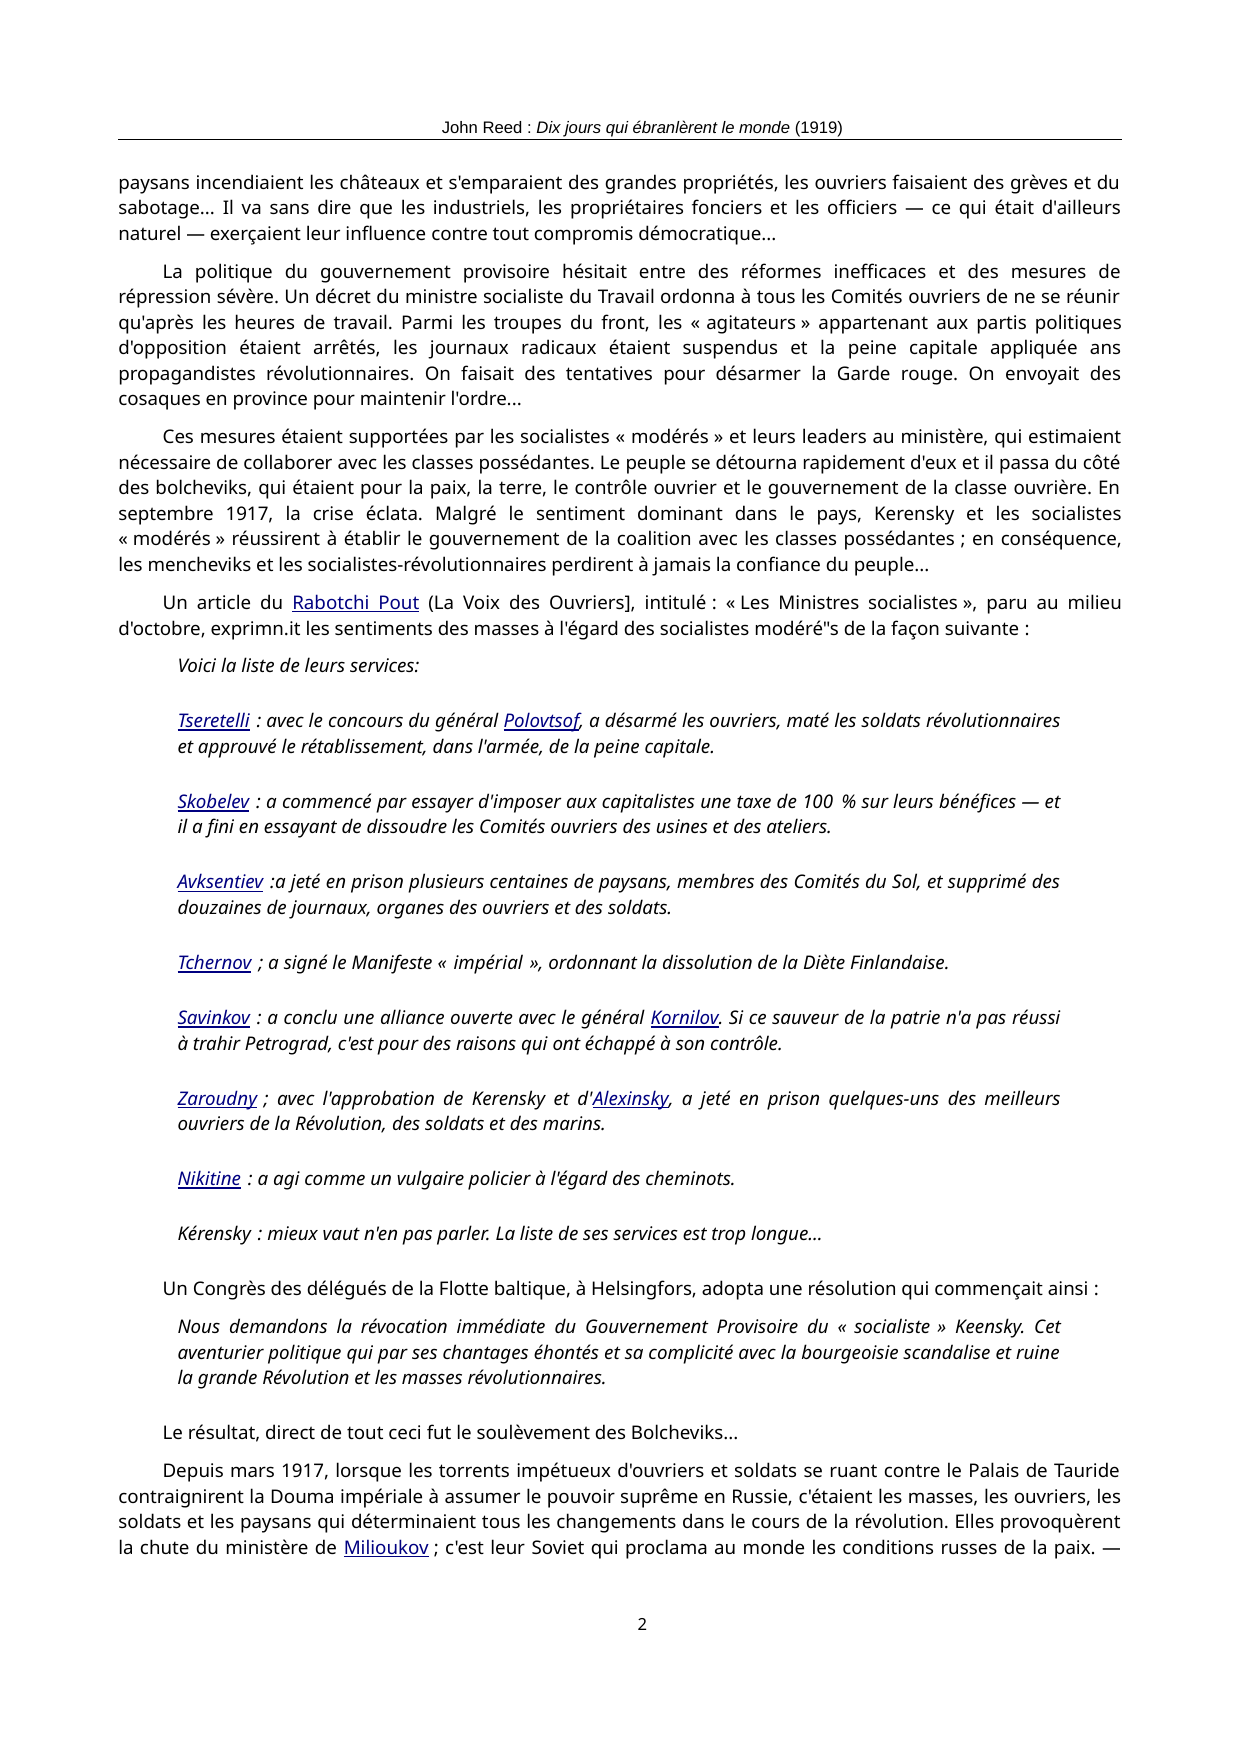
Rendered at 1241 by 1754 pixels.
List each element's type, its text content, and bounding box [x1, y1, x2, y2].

text Un article du Rabotchi Pout (La Voix des Ouvriers], intitulé : « Les Ministres socialistes », paru au milieu d'octobre, exprimn.it les sentiments des masses à l'égard des socialistes modéré"s de la façon suivante : [118, 589, 1122, 640]
text paysans incendiaient les châteaux et s'emparaient des grandes propriétés, les ouvriers faisaient des grèves et du sabotage... Il va sans dire que les industriels, les propriétaires fonciers et les officiers — ce qui était d'ailleurs naturel — exerçaient leur influence contre tout compromis démocratique... [118, 169, 1122, 246]
text Avksentiev :a jeté en prison plusieurs centaines de paysans, membres des Comités du Sol, et supprimé des douzaines de journaux, organes des ouvriers et des soldats. [177, 869, 1063, 920]
text Un Congrès des délégués de la Flotte baltique, à Helsingfors, adopta une résolution qui commençait ainsi : [118, 1275, 1122, 1301]
text La politique du gouvernement provisoire hésitait entre des réformes inefficaces et des mesures de répression sévère. Un décret du ministre socialiste du Travail ordonna à tous les Comités ouvriers de ne se réunir qu'après les heures de travail. Parmi les troupes du front, les « agitateurs » appartenant aux partis politiques d'opposition étaient arrêtés, les journaux radicaux étaient suspendus et la peine capitale appliquée ans propagandistes révolutionnaires. On faisait des tentatives pour désarmer la Garde rouge. On envoyait des cosaques en province pour maintenir l'ordre... [118, 258, 1122, 411]
text Tchernov ; a signé le Manifeste « impérial », ordonnant la dissolution de la Diète Finlandaise. [177, 949, 1063, 975]
text Savinkov : a conclu une alliance ouverte avec le général Kornilov. Si ce sauveur de la patrie n'a pas réussi à trahir Petrograd, c'est pour des raisons qui ont échappé à son contrôle. [177, 1004, 1063, 1055]
text Le résultat, direct de tout ceci fut le soulèvement des Bolcheviks... [118, 1419, 1122, 1445]
text Ces mesures étaient supportées par les socialistes « modérés » et leurs leaders au ministère, qui estimaient nécessaire de collaborer avec les classes possédantes. Le peuple se détourna rapidement d'eux et il passa du côté des bolcheviks, qui étaient pour la paix, la terre, le contrôle ouvrier et le gouvernement de la classe ouvrière. En septembre 1917, la crise éclata. Malgré le sentiment dominant dans le pays, Kerensky et les socialistes « modérés » réussirent à établir le gouvernement de la coalition avec les classes possédantes ; en conséquence, les mencheviks et les socialistes-révolutionnaires perdirent à jamais la confiance du peuple... [118, 424, 1122, 577]
text Tseretelli : avec le concours du général Polovtsof, a désarmé les ouvriers, maté les soldats révolutionnaires et approuvé le rétablissement, dans l'armée, de la peine capitale. [177, 708, 1063, 759]
text Nikitine : a agi comme un vulgaire policier à l'égard des cheminots. [177, 1165, 1063, 1191]
text Zaroudny ; avec l'approbation de Kerensky et d'Alexinsky, a jeté en prison quelques-uns des meilleurs ouvriers de la Révolution, des soldats et des marins. [177, 1085, 1063, 1136]
text Depuis mars 1917, lorsque les torrents impétueux d'ouvriers et soldats se ruant contre le Palais de Tauride contraignirent la Douma impériale à assumer le pouvoir suprême en Russie, c'étaient les masses, les ouvriers, les soldats et les paysans qui déterminaient tous les changements dans le cours de la révolution. Elles provoquèrent la chute du ministère de Milioukov ; c'est leur Soviet qui proclama au monde les conditions russes de la paix. — [118, 1457, 1122, 1559]
text Nous demandons la révocation immédiate du Gouvernement Provisoire du « socialiste » Keensky. Cet aventurier politique qui par ses chantages éhontés et sa complicité avec la bourgeoisie scandalise et ruine la grande Révolution et les masses révolutionnaires. [177, 1313, 1063, 1390]
text Skobelev : a commencé par essayer d'imposer aux capitalistes une taxe de 100 % sur leurs bénéfices — et il a fini en essayant de dissoudre les Comités ouvriers des usines et des ateliers. [177, 788, 1063, 839]
text Kérensky : mieux vaut n'en pas parler. La liste de ses services est trop longue... [177, 1220, 1063, 1246]
text Voici la liste de leurs services: [177, 653, 1063, 678]
